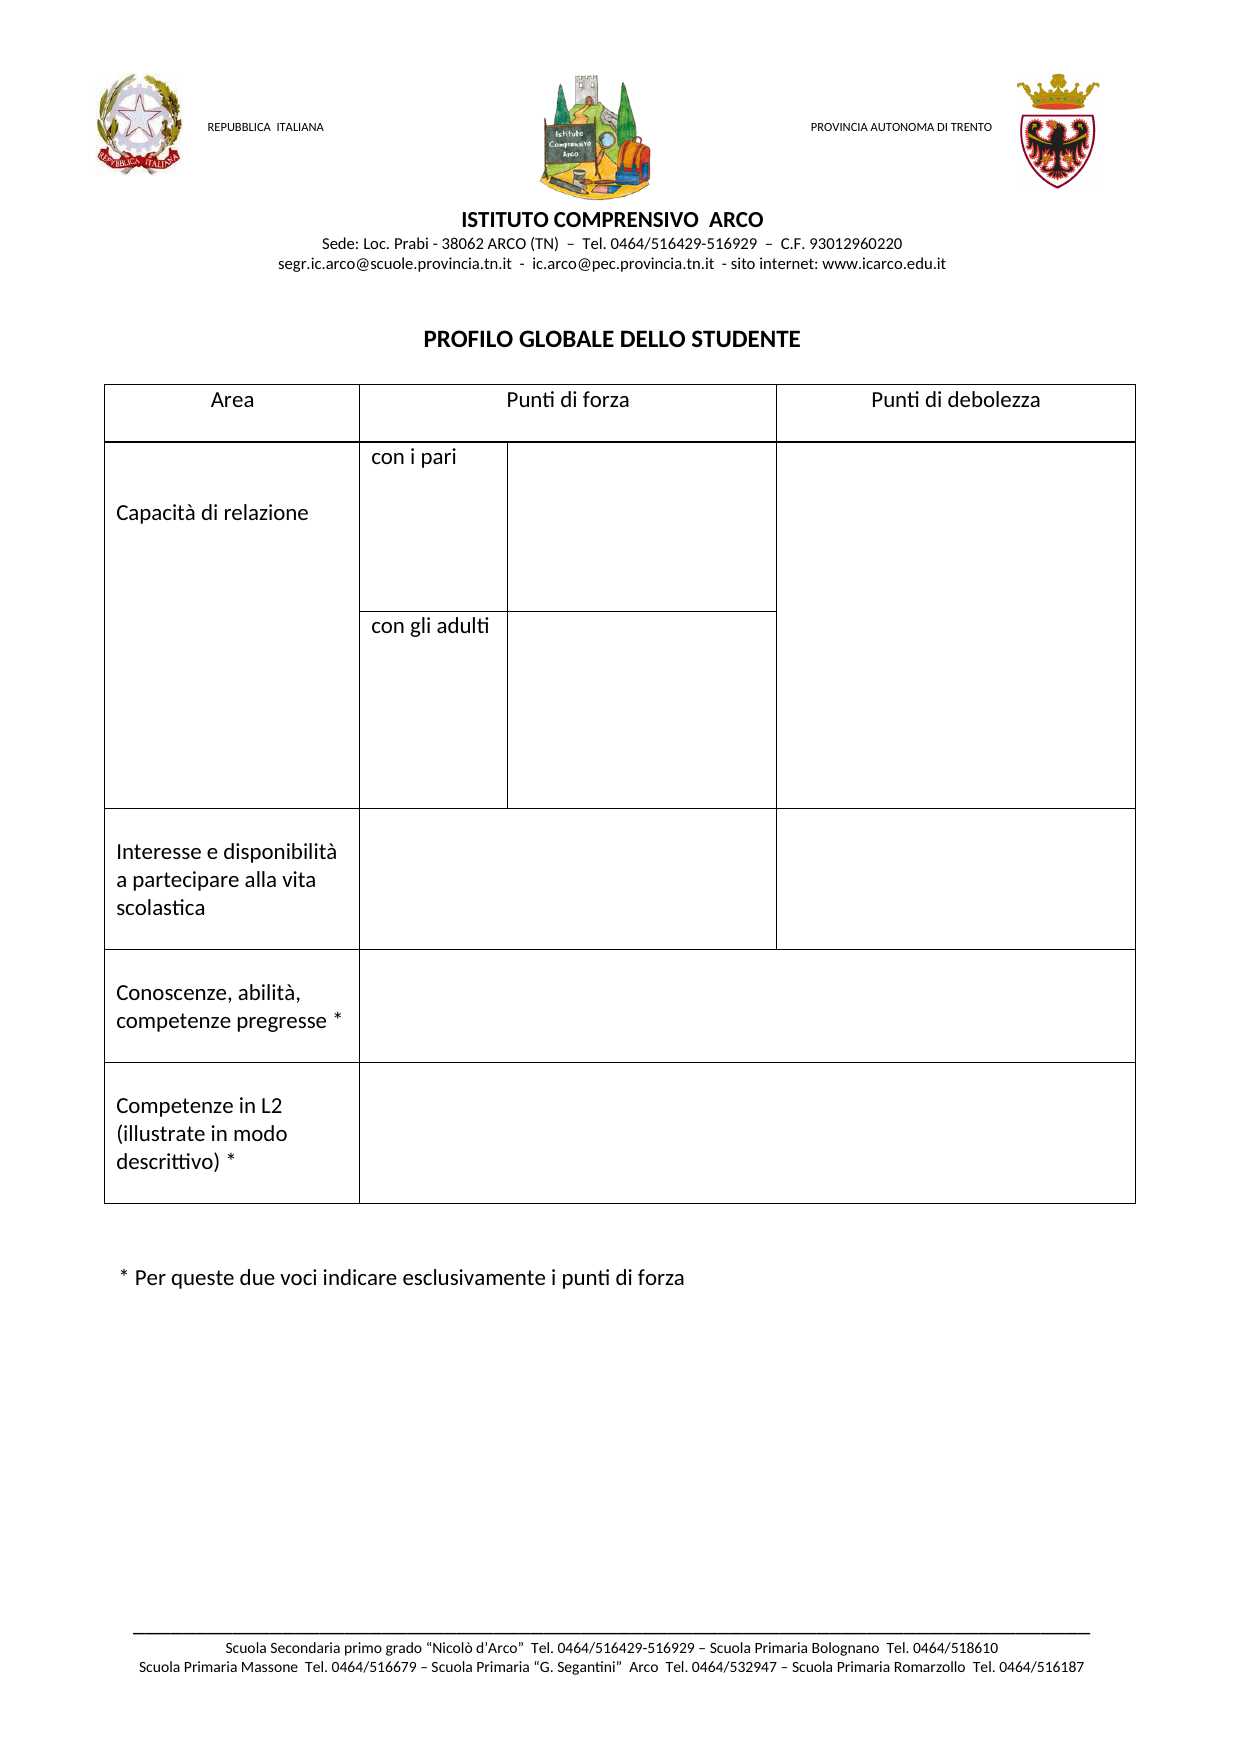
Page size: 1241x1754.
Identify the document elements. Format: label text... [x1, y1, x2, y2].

text * Per queste due voci indicare esclusivamente i punti di forza [118, 1263, 1106, 1291]
table_cell [360, 809, 776, 949]
table_cell [360, 950, 1135, 1062]
table_header Punti di debolezza [777, 385, 1135, 441]
picture [1016, 73, 1100, 189]
table_cell [360, 1063, 1135, 1203]
table_cell [508, 443, 776, 611]
table_cell Competenze in L2 (illustrate in modo descrittivo) * [105, 1063, 359, 1203]
text PROFILO GLOBALE DELLO STUDENTE [118, 323, 1106, 354]
table_cell con i pari [360, 443, 507, 611]
table_cell Capacità di relazione [105, 443, 359, 808]
table_cell [777, 443, 1135, 808]
table_cell [777, 809, 1135, 949]
table_cell Conoscenze, abilità, competenze pregresse * [105, 950, 359, 1062]
table_header Punti di forza [360, 385, 776, 441]
table_cell Interesse e disponibilità a partecipare alla vita scolastica [105, 809, 359, 949]
picture [538, 73, 652, 201]
table_cell [508, 612, 776, 808]
picture [95, 73, 183, 176]
table_cell con gli adulti [360, 612, 507, 808]
table_header Area [105, 385, 359, 441]
